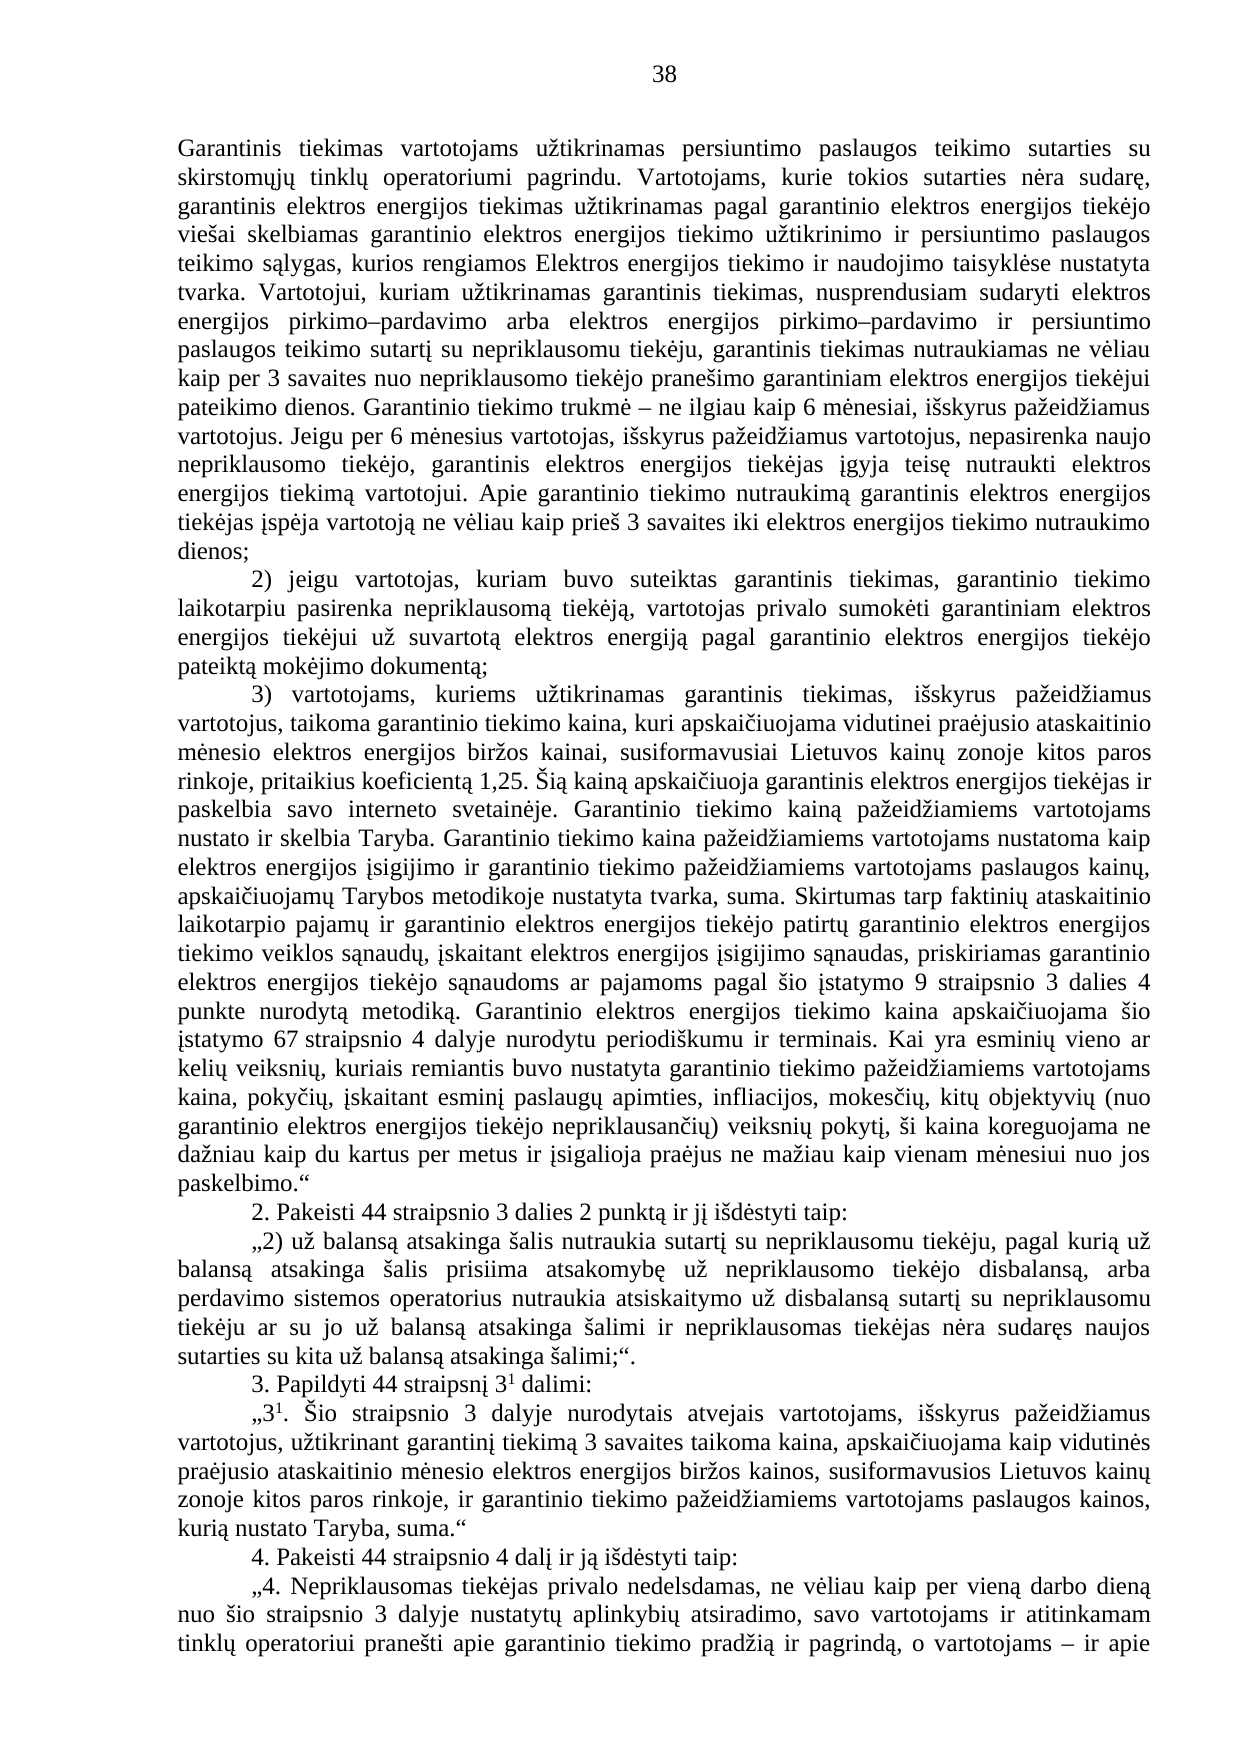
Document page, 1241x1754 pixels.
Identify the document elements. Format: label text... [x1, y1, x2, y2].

text 2. Pakeisti 44 straipsnio 3 dalies 2 punktą ir jį išdėstyti taip: [177, 1197, 1152, 1226]
text 4. Pakeisti 44 straipsnio 4 dalį ir ją išdėstyti taip: [177, 1542, 1152, 1571]
text 3) vartotojams, kuriems užtikrinamas garantinis tiekimas, išskyrus pažeidžiamus vartotojus, taikoma garantinio tiekimo kaina, kuri apskaičiuojama vidutinei praėjusio ataskaitinio mėnesio elektros energijos biržos kainai, susiformavusiai Lietuvos kainų zonoje kitos paros rinkoje, pritaikius koeficientą 1,25. Šią kainą apskaičiuoja garantinis elektros energijos tiekėjas ir paskelbia savo interneto svetainėje. Garantinio tiekimo kainą pažeidžiamiems vartotojams nustato ir skelbia Taryba. Garantinio tiekimo kaina pažeidžiamiems vartotojams nustatoma kaip elektros energijos įsigijimo ir garantinio tiekimo pažeidžiamiems vartotojams paslaugos kainų, apskaičiuojamų Tarybos metodikoje nustatyta tvarka, suma. Skirtumas tarp faktinių ataskaitinio laikotarpio pajamų ir garantinio elektros energijos tiekėjo patirtų garantinio elektros energijos tiekimo veiklos sąnaudų, įskaitant elektros energijos įsigijimo sąnaudas, priskiriamas garantinio elektros energijos tiekėjo sąnaudoms ar pajamoms pagal šio įstatymo 9 straipsnio 3 dalies 4 punkte nurodytą metodiką. Garantinio elektros energijos tiekimo kaina apskaičiuojama šio įstatymo 67 straipsnio 4 dalyje nurodytu periodiškumu ir terminais. Kai yra esminių vieno ar kelių veiksnių, kuriais remiantis buvo nustatyta garantinio tiekimo pažeidžiamiems vartotojams kaina, pokyčių, įskaitant esminį paslaugų apimties, infliacijos, mokesčių, kitų objektyvių (nuo garantinio elektros energijos tiekėjo nepriklausančių) veiksnių pokytį, ši kaina koreguojama ne dažniau kaip du kartus per metus ir įsigalioja praėjus ne mažiau kaip vienam mėnesiui nuo jos paskelbimo.“ [177, 679, 1152, 1197]
text „4. Nepriklausomas tiekėjas privalo nedelsdamas, ne vėliau kaip per vieną darbo dieną nuo šio straipsnio 3 dalyje nustatytų aplinkybių atsiradimo, savo vartotojams ir atitinkamam tinklų operatoriui pranešti apie garantinio tiekimo pradžią ir pagrindą, o vartotojams – ir apie [177, 1571, 1152, 1657]
text „31. Šio straipsnio 3 dalyje nurodytais atvejais vartotojams, išskyrus pažeidžiamus vartotojus, užtikrinant garantinį tiekimą 3 savaites taikoma kaina, apskaičiuojama kaip vidutinės praėjusio ataskaitinio mėnesio elektros energijos biržos kainos, susiformavusios Lietuvos kainų zonoje kitos paros rinkoje, ir garantinio tiekimo pažeidžiamiems vartotojams paslaugos kainos, kurią nustato Taryba, suma.“ [177, 1398, 1152, 1542]
text 3. Papildyti 44 straipsnį 31 dalimi: [177, 1369, 1152, 1398]
text 2) jeigu vartotojas, kuriam buvo suteiktas garantinis tiekimas, garantinio tiekimo laikotarpiu pasirenka nepriklausomą tiekėją, vartotojas privalo sumokėti garantiniam elektros energijos tiekėjui už suvartotą elektros energiją pagal garantinio elektros energijos tiekėjo pateiktą mokėjimo dokumentą; [177, 564, 1152, 679]
text Garantinis tiekimas vartotojams užtikrinamas persiuntimo paslaugos teikimo sutarties su skirstomųjų tinklų operatoriumi pagrindu. Vartotojams, kurie tokios sutarties nėra sudarę, garantinis elektros energijos tiekimas užtikrinamas pagal garantinio elektros energijos tiekėjo viešai skelbiamas garantinio elektros energijos tiekimo užtikrinimo ir persiuntimo paslaugos teikimo sąlygas, kurios rengiamos Elektros energijos tiekimo ir naudojimo taisyklėse nustatyta tvarka. Vartotojui, kuriam užtikrinamas garantinis tiekimas, nusprendusiam sudaryti elektros energijos pirkimo–pardavimo arba elektros energijos pirkimo–pardavimo ir persiuntimo paslaugos teikimo sutartį su nepriklausomu tiekėju, garantinis tiekimas nutraukiamas ne vėliau kaip per 3 savaites nuo nepriklausomo tiekėjo pranešimo garantiniam elektros energijos tiekėjui pateikimo dienos. Garantinio tiekimo trukmė – ne ilgiau kaip 6 mėnesiai, išskyrus pažeidžiamus vartotojus. Jeigu per 6 mėnesius vartotojas, išskyrus pažeidžiamus vartotojus, nepasirenka naujo nepriklausomo tiekėjo, garantinis elektros energijos tiekėjas įgyja teisę nutraukti elektros energijos tiekimą vartotojui. Apie garantinio tiekimo nutraukimą garantinis elektros energijos tiekėjas įspėja vartotoją ne vėliau kaip prieš 3 savaites iki elektros energijos tiekimo nutraukimo dienos; [177, 133, 1152, 564]
text „2) už balansą atsakinga šalis nutraukia sutartį su nepriklausomu tiekėju, pagal kurią už balansą atsakinga šalis prisiima atsakomybę už nepriklausomo tiekėjo disbalansą, arba perdavimo sistemos operatorius nutraukia atsiskaitymo už disbalansą sutartį su nepriklausomu tiekėju ar su jo už balansą atsakinga šalimi ir nepriklausomas tiekėjas nėra sudaręs naujos sutarties su kita už balansą atsakinga šalimi;“. [177, 1226, 1152, 1369]
